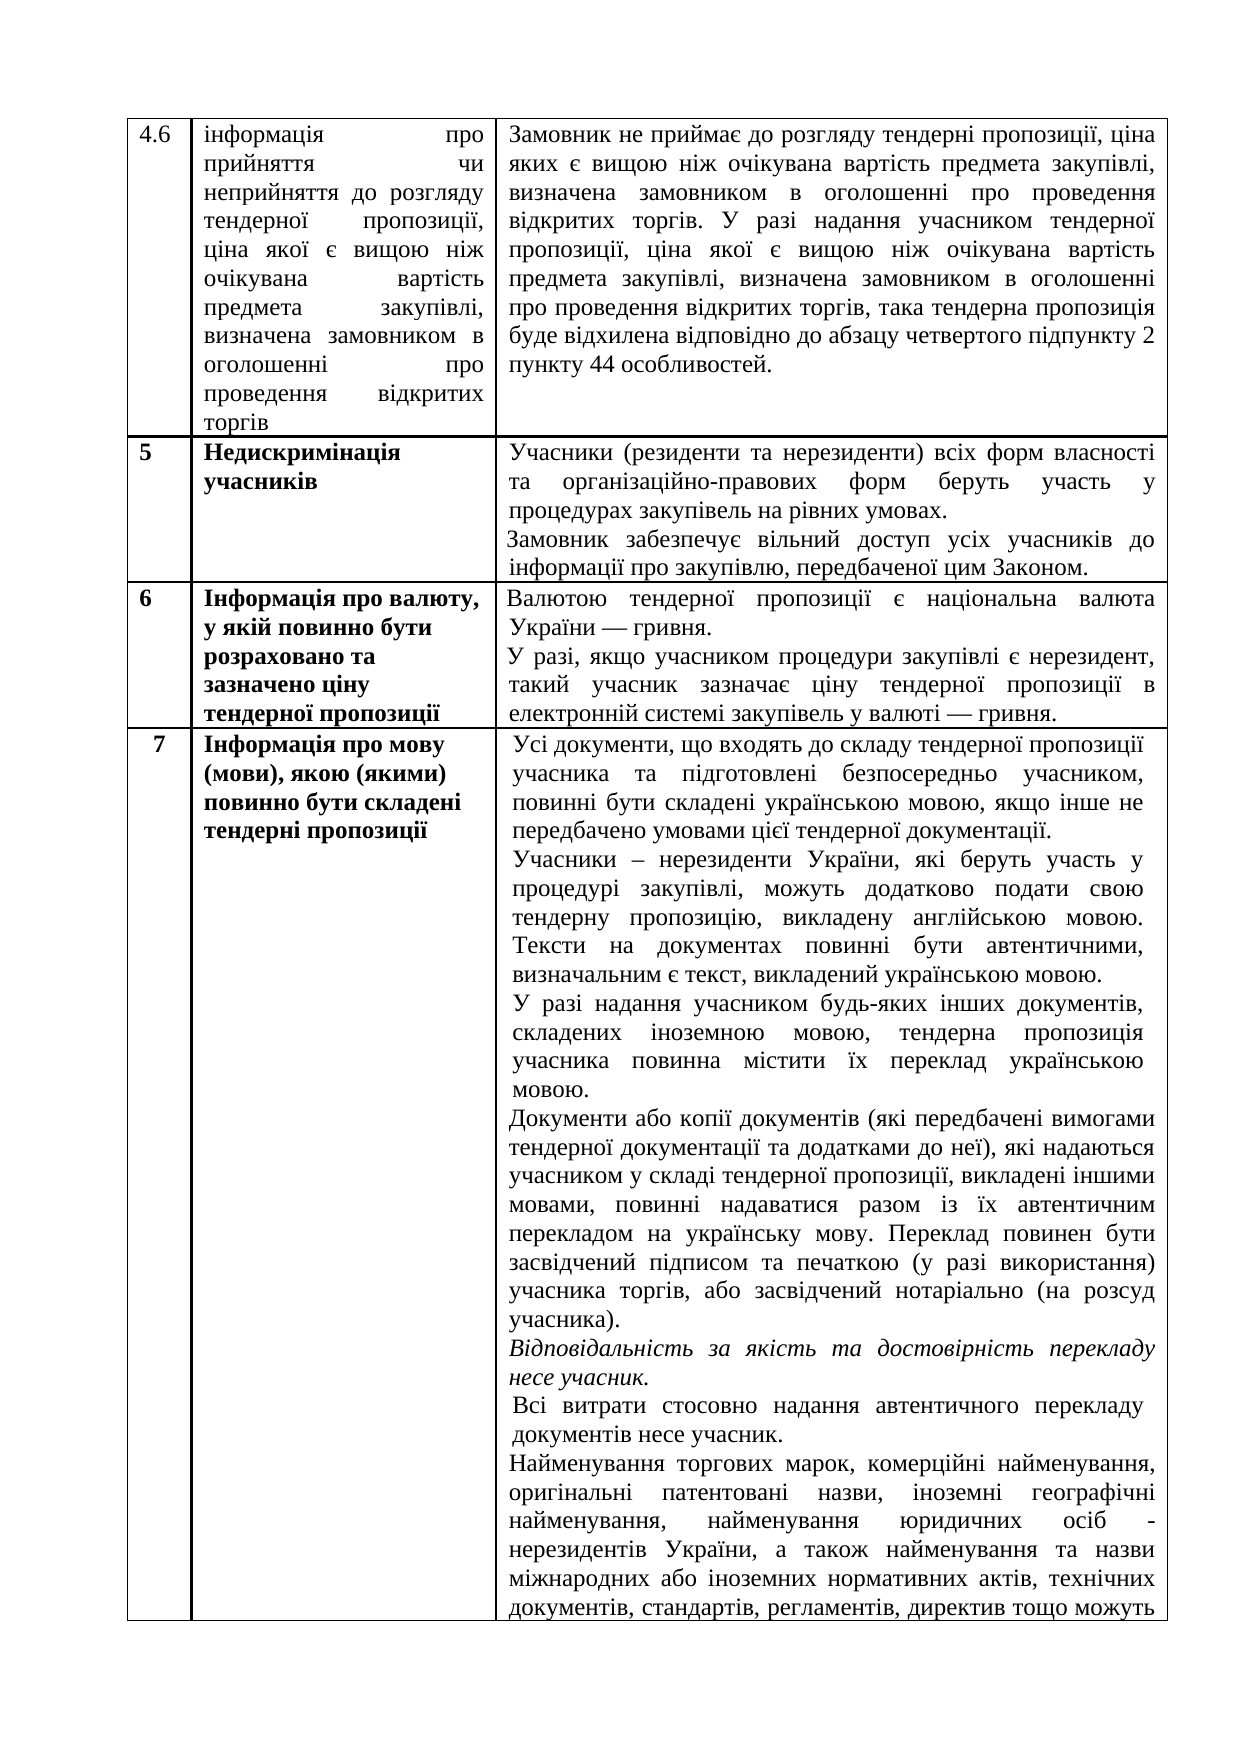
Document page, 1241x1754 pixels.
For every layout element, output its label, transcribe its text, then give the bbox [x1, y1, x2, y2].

table_cell Замовник не приймає до розгляду тендерні пропозиції, ціна яких є вищою ніж очікувана вартість предмета закупівлі, визначена замовником в оголошенні про проведення відкритих торгів. У разі надання учасником тендерної пропозиції, ціна якої є вищою ніж очікувана вартість предмета закупівлі, визначена замовником в оголошенні про проведення відкритих торгів, така тендерна пропозиція буде відхилена відповідно до абзацу четвертого підпункту 2 пункту 44 особливостей. [497, 119, 1167, 435]
table_cell 5 [128, 438, 190, 581]
table_cell 7 [128, 729, 190, 1620]
table_cell Недискримінація учасників [193, 438, 495, 581]
table_cell Учасники (резиденти та нерезиденти) всіх форм власності та організаційно-правових форм беруть участь у процедурах закупівель на рівних умовах. Замовник забезпечує вільний доступ усіх учасників до інформації про закупівлю, передбаченої цим Законом. [497, 438, 1167, 581]
table_cell Інформація про мову (мови), якою (якими) повинно бути складені тендерні пропозиції [193, 729, 495, 1620]
table_cell 6 [128, 583, 190, 727]
table_cell Усі документи, що входять до складу тендерної пропозиції учасника та підготовлені безпосередньо учасником, повинні бути складені українською мовою, якщо інше не передбачено умовами цієї тендерної документації. Учасники – нерезиденти України, які беруть участь у процедурі закупівлі, можуть додатково подати свою тендерну пропозицію, викладену англійською мовою. Тексти на документах повинні бути автентичними, визначальним є текст, викладений українською мовою. У разі надання учасником будь-яких інших документів, складених іноземною мовою, тендерна пропозиція учасника повинна містити їх переклад українською мовою. Документи або копії документів (які передбачені вимогами тендерної документації та додатками до неї), які надаються учасником у складі тендерної пропозиції, викладені іншими мовами, повинні надаватися разом із їх автентичним перекладом на українську мову. Переклад повинен бути засвідчений підписом та печаткою (у разі використання) учасника торгів, або засвідчений нотаріально (на розсуд учасника). Відповідальність за якість та достовірність перекладу несе учасник. Всі витрати стосовно надання автентичного перекладу документів несе учасник. Найменування торгових марок, комерційні найменування, оригінальні патентовані назви, іноземні географічні найменування, найменування юридичних осіб - нерезидентів України, а також найменування та назви міжнародних або іноземних нормативних актів, технічних документів, стандартів, регламентів, директив тощо можуть [497, 729, 1167, 1620]
table_cell інформація про прийняття чи неприйняття до розгляду тендерної пропозиції, ціна якої є вищою ніж очікувана вартість предмета закупівлі, визначена замовником в оголошенні про проведення відкритих торгів [193, 119, 495, 435]
table_cell Інформація про валюту, у якій повинно бути розраховано та зазначено ціну тендерної пропозиції [193, 583, 495, 727]
table_cell Валютою тендерної пропозиції є національна валюта України — гривня. У разі, якщо учасником процедури закупівлі є нерезидент, такий учасник зазначає ціну тендерної пропозиції в електронній системі закупівель у валюті — гривня. [497, 583, 1167, 727]
table_cell 4.6 [128, 119, 190, 435]
